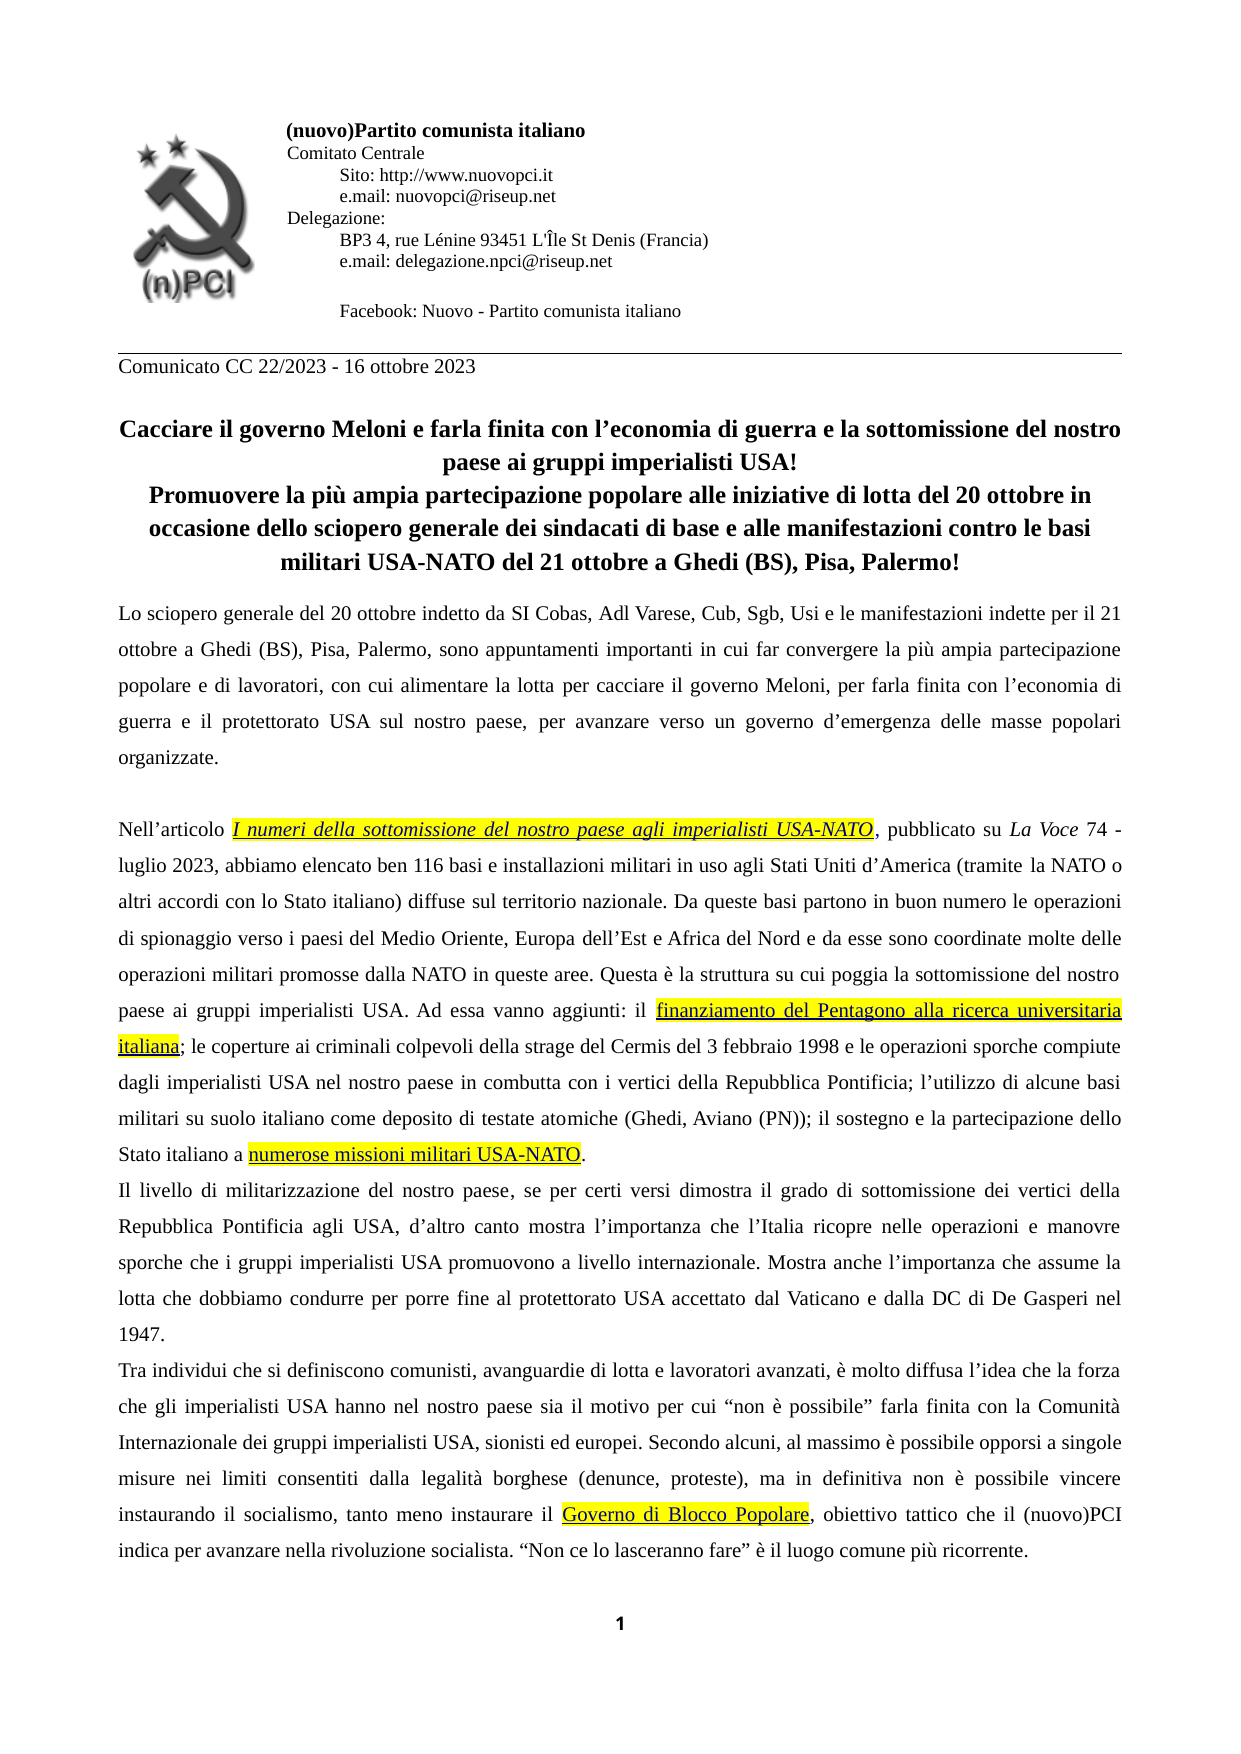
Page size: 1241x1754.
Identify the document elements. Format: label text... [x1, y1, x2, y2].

text Sito: http://www.nuovopci.it [339, 164, 1122, 185]
text Tra individui che si definiscono comunisti, avanguardie di lotta e lavoratori avanzati, è molto diffusa l’idea che la forza che gli imperialisti USA hanno nel nostro paese sia il motivo per cui “non è possibile” farla finita con la Comunità Internazionale dei gruppi imperialisti USA, sionisti ed europei. Secondo alcuni, al massimo è possibile opporsi a singole misure nei limiti consentiti dalla legalità borghese (denunce, proteste), ma in definitiva non è possibile vincere instaurando il socialismo, tanto meno instaurare il Governo di Blocco Popolare, obiettivo tattico che il (nuovo)PCI indica per avanzare nella rivoluzione socialista. “Non ce lo lasceranno fare” è il luogo comune più ricorrente. [118, 1358, 1122, 1562]
text Facebook: Nuovo - Partito comunista italiano [339, 300, 1122, 322]
text e.mail: delegazione.npci@riseup.net [339, 250, 1122, 272]
text Comunicato CC 22/2023 - 16 ottobre 2023 [118, 354, 1118, 378]
text Delegazione: [287, 207, 1122, 228]
text (nuovo)Partito comunista italiano [192, 118, 1122, 142]
text Lo sciopero generale del 20 ottobre indetto da SI Cobas, Adl Varese, Cub, Sgb, Usi e le manifestazioni indette per il 21 ottobre a Ghedi (BS), Pisa, Palermo, sono appuntamenti importanti in cui far convergere la più ampia partecipazione popolare e di lavoratori, con cui alimentare la lotta per cacciare il governo Meloni, per farla finita con l’economia di guerra e il protettorato USA sul nostro paese, per avanzare verso un governo d’emergenza delle masse popolari organizzate. [118, 601, 1122, 769]
text Promuovere la più ampia partecipazione popolare alle iniziative di lotta del 20 ottobre in occasione dello sciopero generale dei sindacati di base e alle manifestazioni contro le basi militari USA-NATO del 21 ottobre a Ghedi (BS), Pisa, Palermo! [118, 481, 1122, 575]
text Nell’articolo I numeri della sottomissione del nostro paese agli imperialisti USA-NATO, pubblicato su La Voce 74 - luglio 2023, abbiamo elencato ben 116 basi e installazioni militari in uso agli Stati Uniti d’America (tramite la NATO o altri accordi con lo Stato italiano) diffuse sul territorio nazionale. Da queste basi partono in buon numero le operazioni di spionaggio verso i paesi del Medio Oriente, Europa dell’Est e Africa del Nord e da esse sono coordinate molte delle operazioni militari promosse dalla NATO in queste aree. Questa è la struttura su cui poggia la sottomissione del nostro paese ai gruppi imperialisti USA. Ad essa vanno aggiunti: il finanziamento del Pentagono alla ricerca universitaria italiana; le coperture ai criminali colpevoli della strage del Cermis del 3 febbraio 1998 e le operazioni sporche compiute dagli imperialisti USA nel nostro paese in combutta con i vertici della Repubblica Pontificia; l’utilizzo di alcune basi militari su suolo italiano come deposito di testate atomiche (Ghedi, Aviano (PN)); il sostegno e la partecipazione dello Stato italiano a numerose missioni militari USA-NATO. [118, 817, 1122, 1166]
text Il livello di militarizzazione del nostro paese, se per certi versi dimostra il grado di sottomissione dei vertici della Repubblica Pontificia agli USA, d’altro canto mostra l’importanza che l’Italia ricopre nelle operazioni e manovre sporche che i gruppi imperialisti USA promuovono a livello internazionale. Mostra anche l’importanza che assume la lotta che dobbiamo condurre per porre fine al protettorato USA accettato dal Vaticano e dalla DC di De Gasperi nel 1947. [118, 1178, 1122, 1346]
text Cacciare il governo Meloni e farla finita con l’economia di guerra e la sottomissione del nostro paese ai gruppi imperialisti USA! [118, 414, 1122, 476]
text e.mail: nuovopci@riseup.net [339, 185, 1122, 207]
text BP3 4, rue Lénine 93451 L'Île St Denis (Francia) [339, 228, 1122, 250]
picture [131, 130, 255, 303]
text Comitato Centrale [287, 142, 1122, 164]
